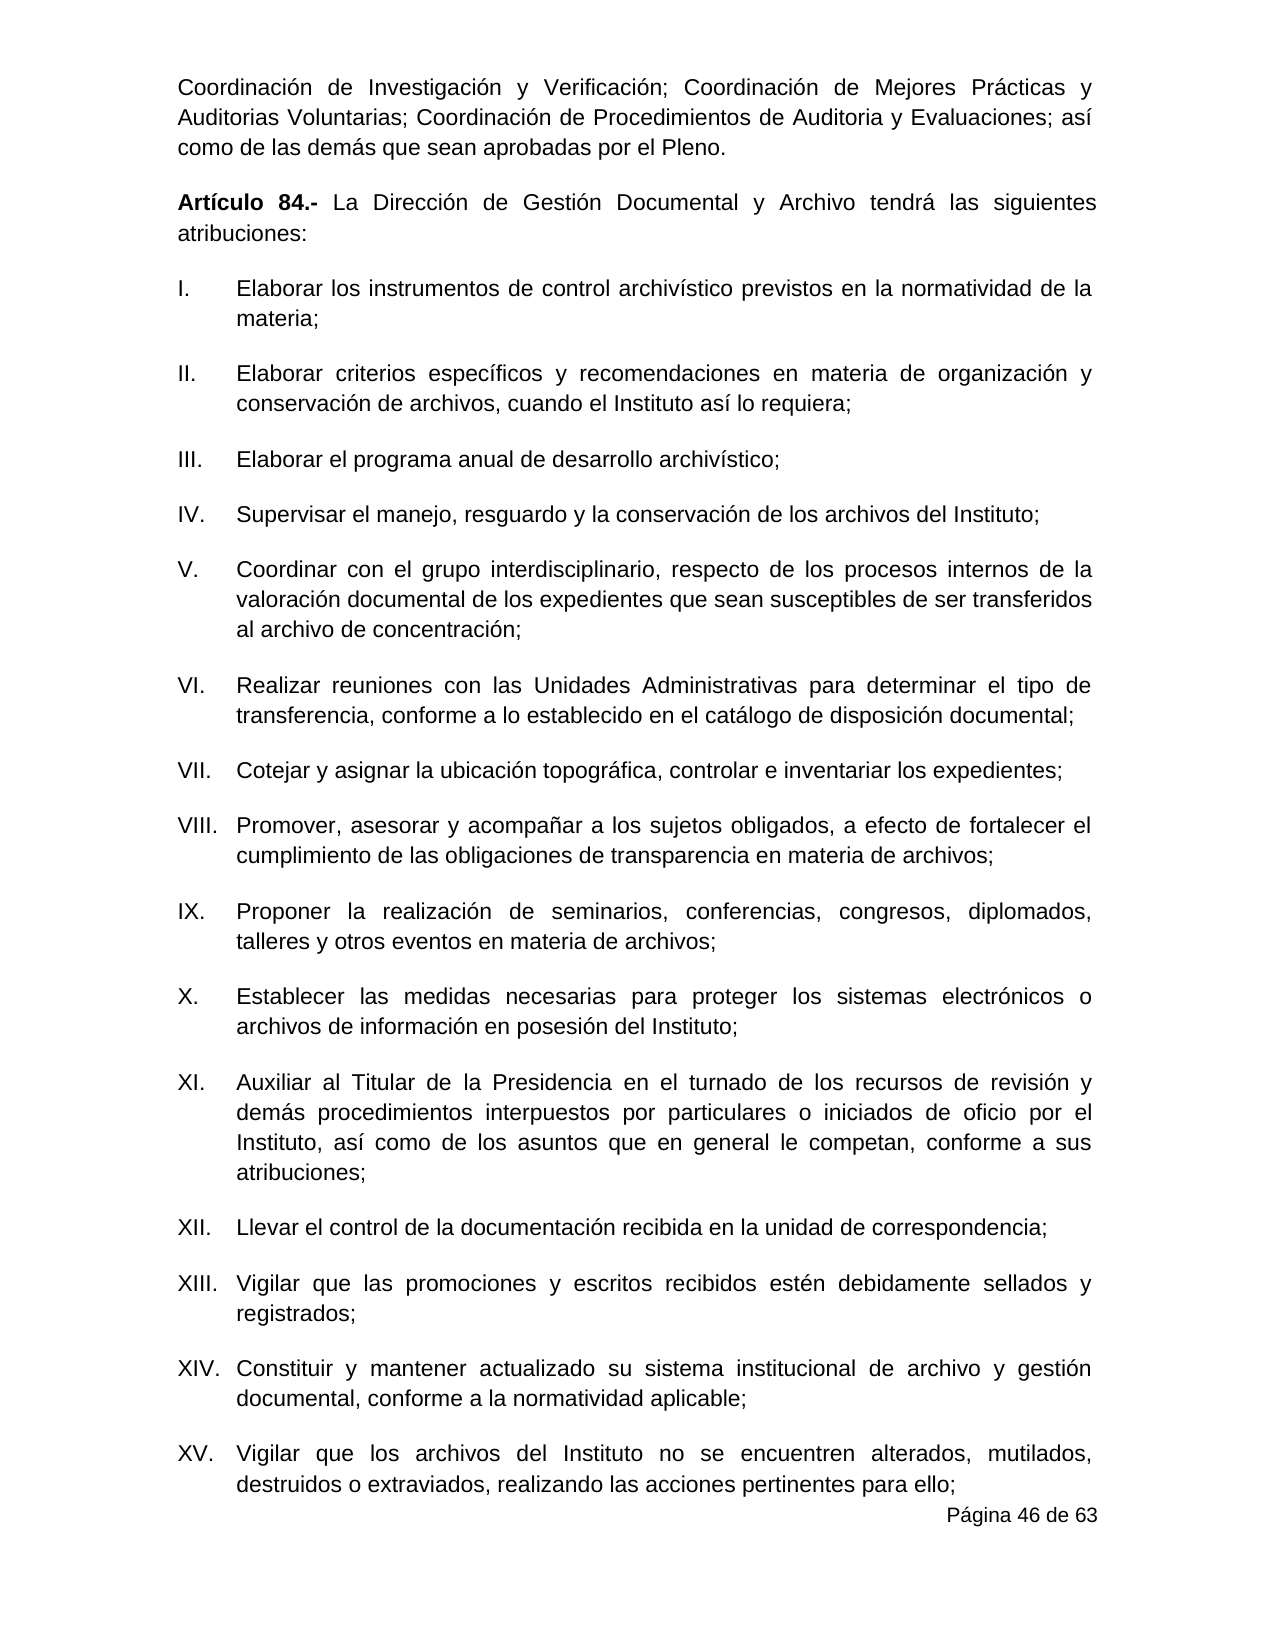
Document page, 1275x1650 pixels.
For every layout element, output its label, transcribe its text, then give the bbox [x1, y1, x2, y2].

list Llevar el control de la documentación recibida en la unidad de correspondencia; [177, 1214, 1093, 1241]
list Auxiliar al Titular de la Presidencia en el turnado de los recursos de revisión y demás procedimientos interpuestos por particulares o iniciados de oficio por el Instituto, así como de los asuntos que en general le competan, conforme a sus atribuciones; [177, 1068, 1093, 1186]
list Cotejar y asignar la ubicación topográfica, controlar e inventariar los expedientes; [177, 757, 1093, 783]
list Elaborar criterios específicos y recomendaciones en materia de organización y conservación de archivos, cuando el Instituto así lo requiera; [177, 360, 1093, 417]
list Supervisar el manejo, resguardo y la conservación de los archivos del Instituto; [177, 501, 1093, 527]
list Vigilar que las promociones y escritos recibidos estén debidamente sellados y registrados; [177, 1269, 1093, 1326]
list Coordinar con el grupo interdisciplinario, respecto de los procesos internos de la valoración documental de los expedientes que sean susceptibles de ser transferidos al archivo de concentración; [177, 556, 1093, 643]
text Coordinación de Investigación y Verificación; Coordinación de Mejores Prácticas y Auditorias Voluntarias; Coordinación de Procedimientos de Auditoria y Evaluaciones; así como de las demás que sean aprobadas por el Pleno. [177, 74, 1093, 161]
list Elaborar el programa anual de desarrollo archivístico; [177, 446, 1093, 472]
text Artículo 84.- La Dirección de Gestión Documental y Archivo tendrá las siguientes atribuciones: [177, 189, 1098, 246]
list Realizar reuniones con las Unidades Administrativas para determinar el tipo de transferencia, conforme a lo establecido en el catálogo de disposición documental; [177, 672, 1093, 728]
list Establecer las medidas necesarias para proteger los sistemas electrónicos o archivos de información en posesión del Instituto; [177, 983, 1093, 1040]
list Elaborar los instrumentos de control archivístico previstos en la normatividad de la materia; [177, 275, 1093, 331]
list Promover, asesorar y acompañar a los sujetos obligados, a efecto de fortalecer el cumplimiento de las obligaciones de transparencia en materia de archivos; [177, 812, 1093, 869]
list Vigilar que los archivos del Instituto no se encuentren alterados, mutilados, destruidos o extraviados, realizando las acciones pertinentes para ello; [177, 1440, 1093, 1497]
list Proponer la realización de seminarios, conferencias, congresos, diplomados, talleres y otros eventos en materia de archivos; [177, 898, 1093, 954]
list Constituir y mantener actualizado su sistema institucional de archivo y gestión documental, conforme a la normatividad aplicable; [177, 1355, 1093, 1412]
